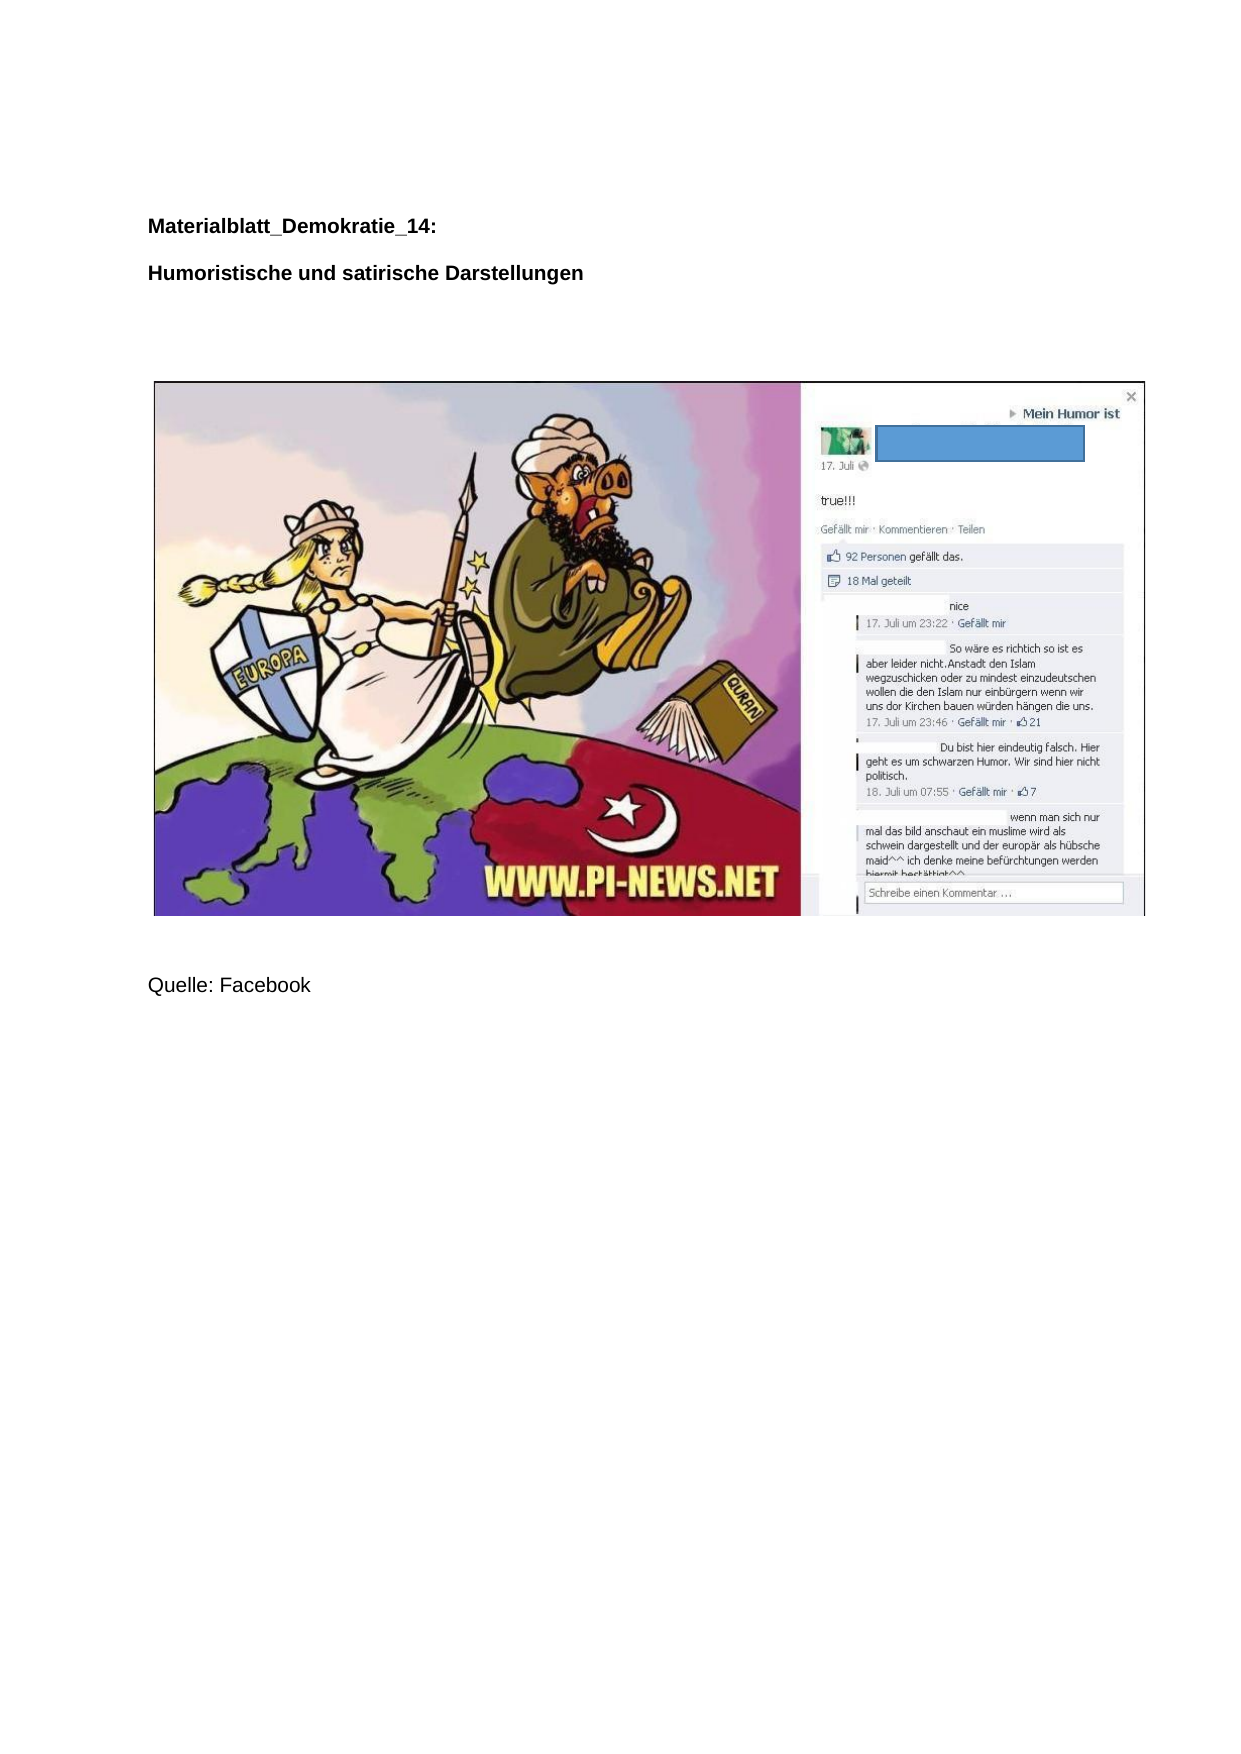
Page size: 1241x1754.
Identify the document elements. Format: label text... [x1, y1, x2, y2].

text Humoristische und satirische Darstellungen [148, 261, 1093, 285]
text Quelle: Facebook [148, 973, 1093, 997]
text Materialblatt_Demokratie_14: [148, 213, 1093, 237]
